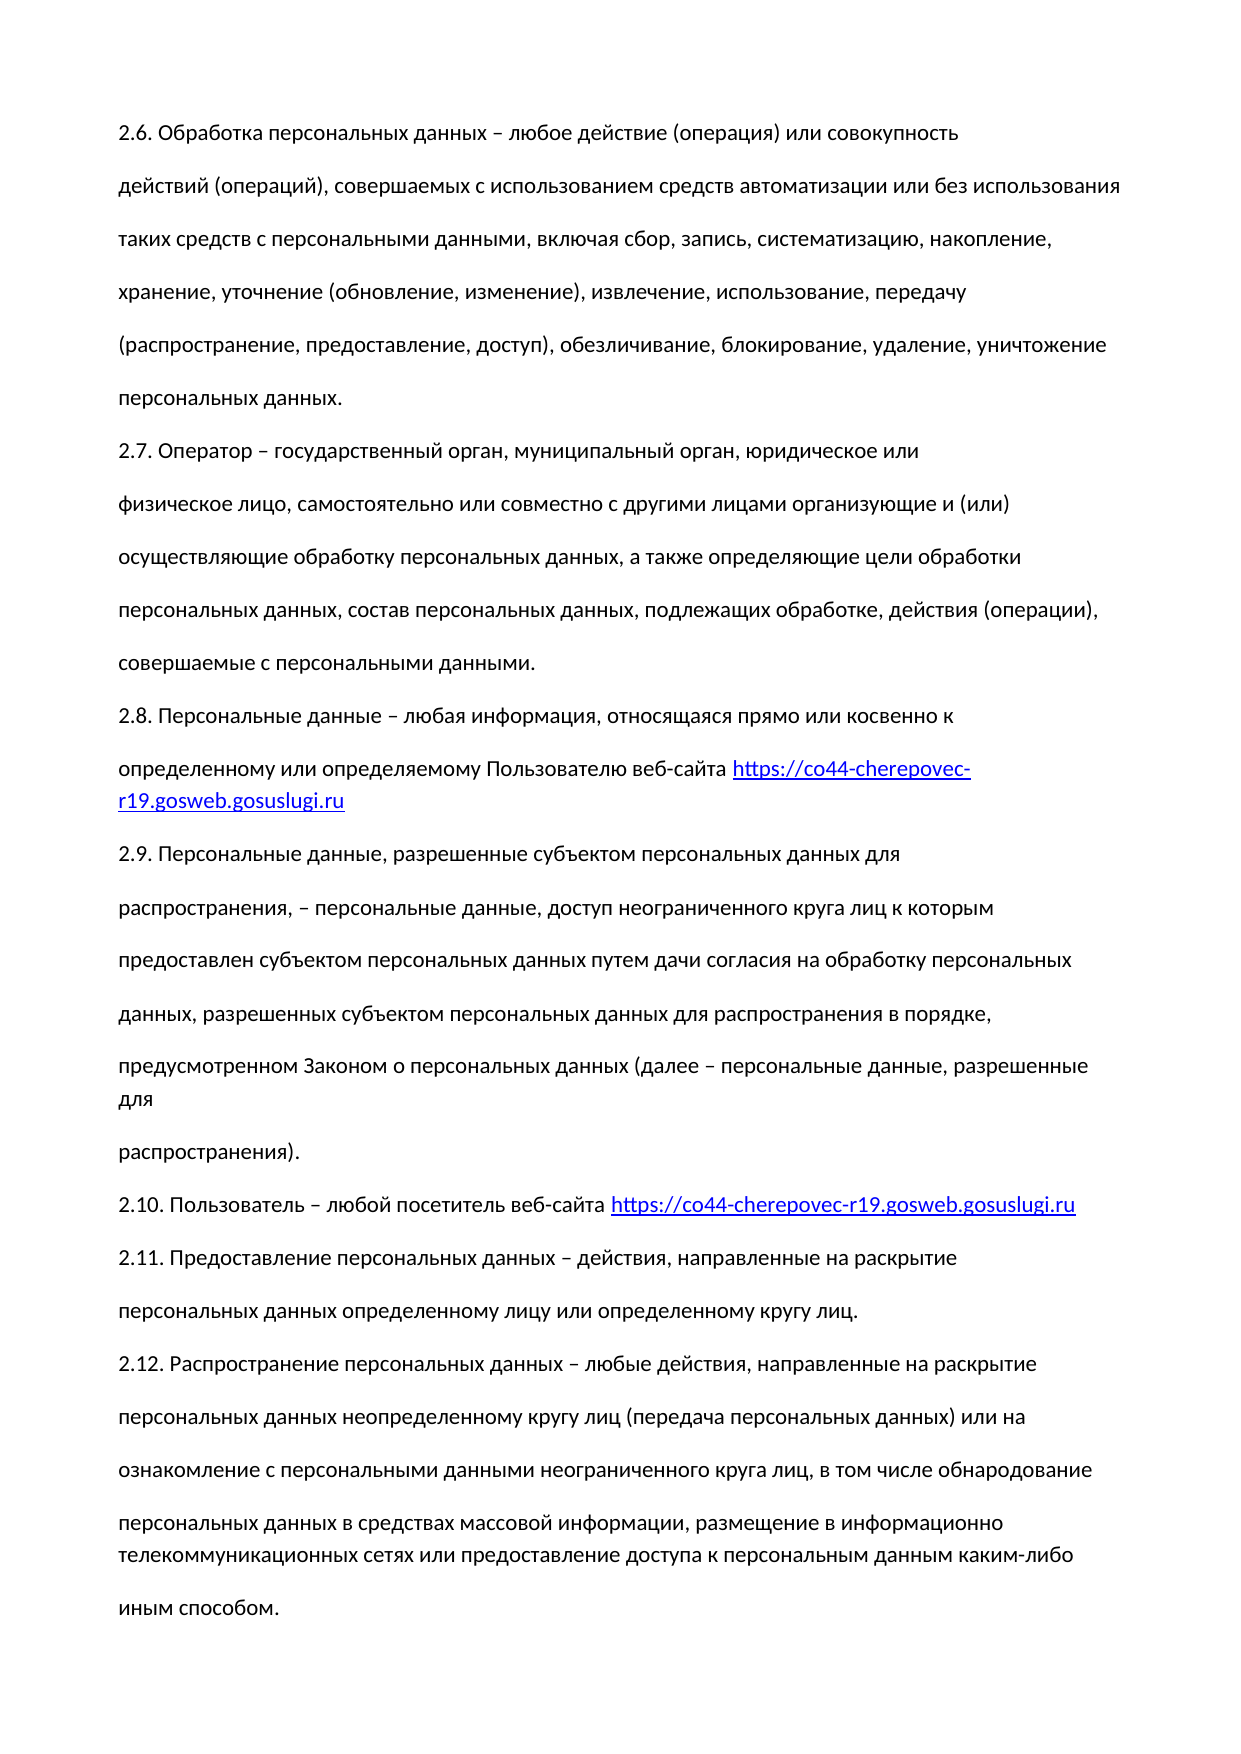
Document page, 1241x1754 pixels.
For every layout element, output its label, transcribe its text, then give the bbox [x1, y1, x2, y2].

text распространения). [118, 1137, 1122, 1165]
text 2.12. Распространение персональных данных – любые действия, направленные на раскрытие [118, 1349, 1122, 1377]
text персональных данных в средствах массовой информации, размещение в информационно телекоммуникационных сетях или предоставление доступа к персональным данным каким-либо [118, 1508, 1122, 1568]
text персональных данных определенному лицу или определенному кругу лиц. [118, 1296, 1122, 1324]
text 2.8. Персональные данные – любая информация, относящаяся прямо или косвенно к [118, 701, 1122, 729]
text данных, разрешенных субъектом персональных данных для распространения в порядке, [118, 999, 1122, 1027]
text предоставлен субъектом персональных данных путем дачи согласия на обработку персональных [118, 946, 1122, 974]
text 2.11. Предоставление персональных данных – действия, направленные на раскрытие [118, 1243, 1122, 1271]
text 2.10. Пользователь – любой посетитель веб-сайта https://co44-cherepovec-r19.gosweb.gosuslugi.ru [118, 1190, 1122, 1218]
text персональных данных неопределенному кругу лиц (передача персональных данных) или на [118, 1402, 1122, 1430]
text иным способом. [118, 1593, 1122, 1621]
text 2.7. Оператор – государственный орган, муниципальный орган, юридическое или [118, 436, 1122, 464]
text совершаемые с персональными данными. [118, 648, 1122, 676]
text 2.9. Персональные данные, разрешенные субъектом персональных данных для [118, 839, 1122, 868]
text физическое лицо, самостоятельно или совместно с другими лицами организующие и (или) [118, 489, 1122, 517]
text 2.6. Обработка персональных данных – любое действие (операция) или совокупность [118, 118, 1122, 146]
text распространения, – персональные данные, доступ неограниченного круга лиц к которым [118, 893, 1122, 921]
text (распространение, предоставление, доступ), обезличивание, блокирование, удаление, уничтожение [118, 330, 1122, 358]
text действий (операций), совершаемых с использованием средств автоматизации или без использования [118, 171, 1122, 199]
text таких средств с персональными данными, включая сбор, запись, систематизацию, накопление, [118, 224, 1122, 252]
text ознакомление с персональными данными неограниченного круга лиц, в том числе обнародование [118, 1455, 1122, 1483]
text персональных данных. [118, 383, 1122, 411]
text хранение, уточнение (обновление, изменение), извлечение, использование, передачу [118, 277, 1122, 305]
text персональных данных, состав персональных данных, подлежащих обработке, действия (операции), [118, 595, 1122, 623]
text осуществляющие обработку персональных данных, а также определяющие цели обработки [118, 542, 1122, 570]
text предусмотренном Законом о персональных данных (далее – персональные данные, разрешенные для [118, 1052, 1122, 1112]
text определенному или определяемому Пользователю веб-сайта https://co44-cherepovec-r19.gosweb.gosuslugi.ru [118, 754, 1122, 814]
